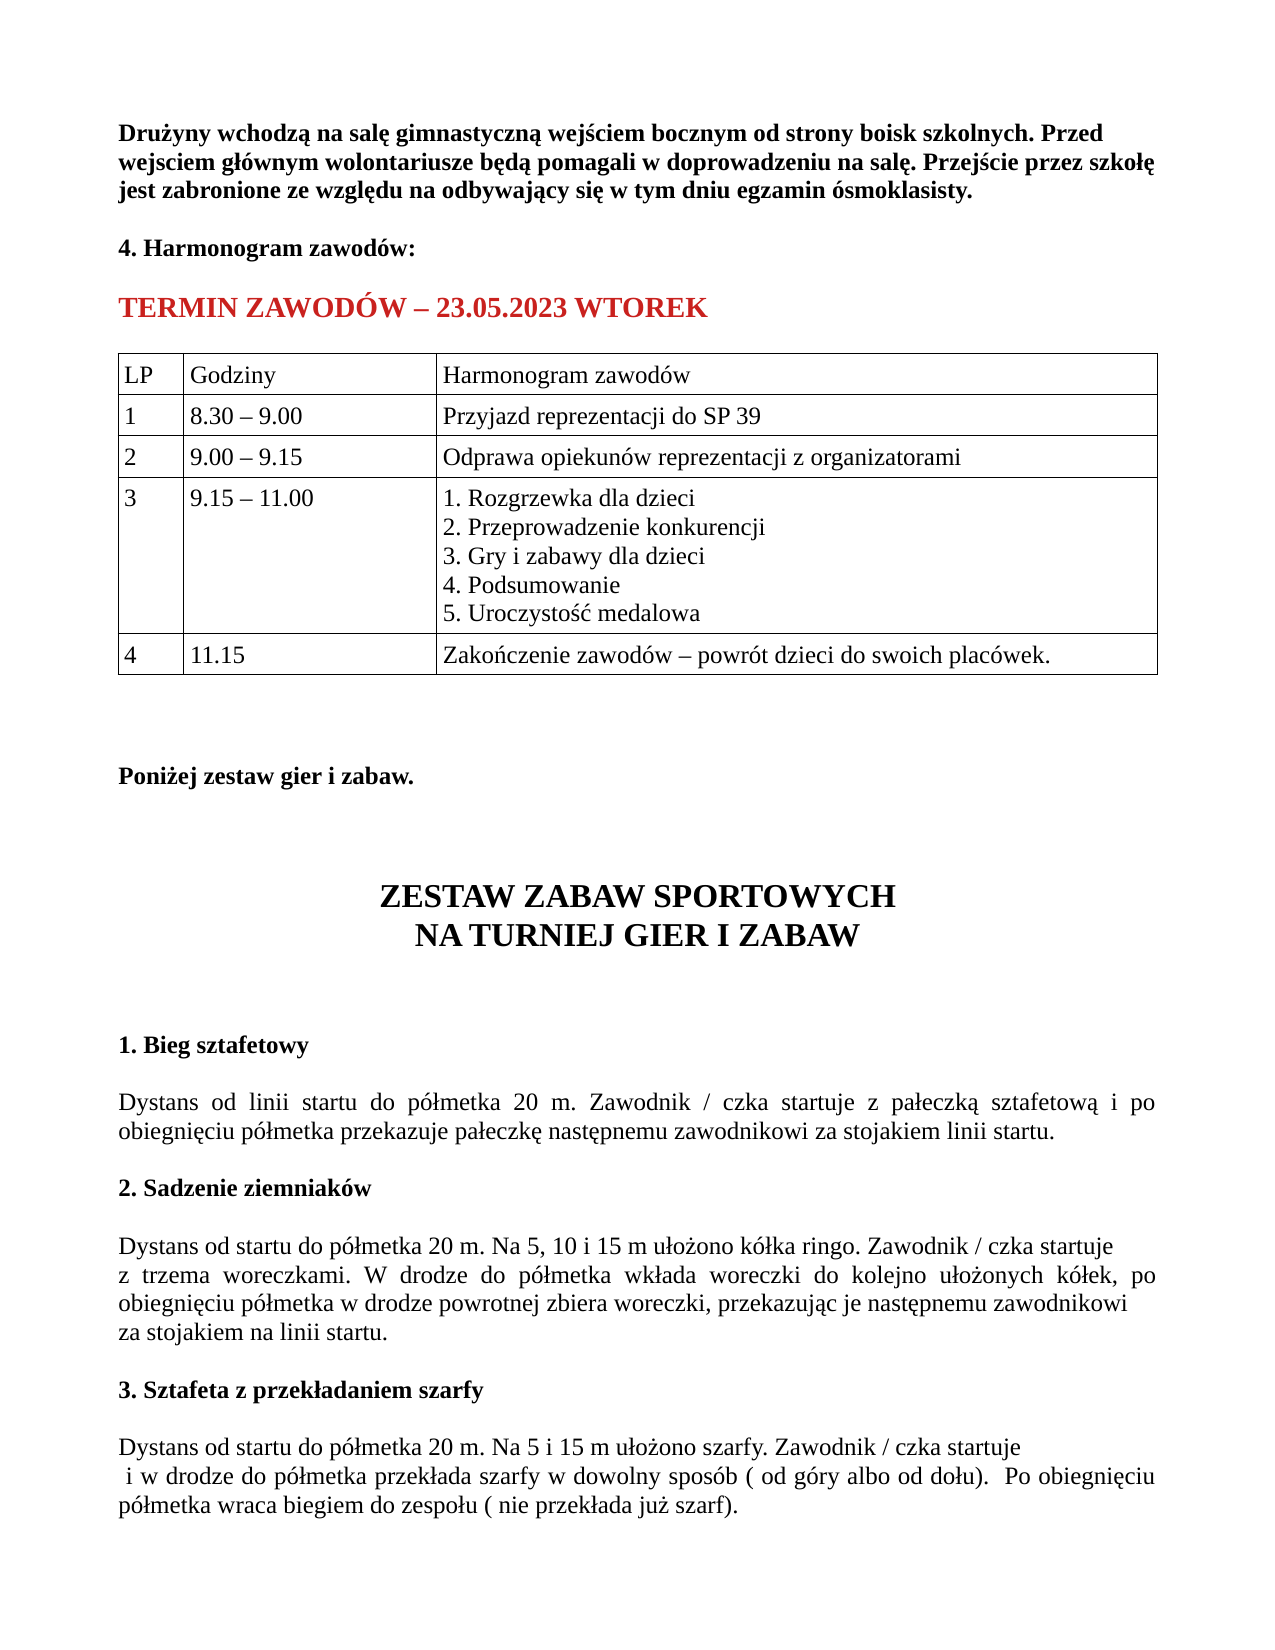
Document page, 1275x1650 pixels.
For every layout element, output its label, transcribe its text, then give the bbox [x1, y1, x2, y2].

text Dystans od startu do półmetka 20 m. Na 5, 10 i 15 m ułożono kółka ringo. Zawodnik / czka startuje [118, 1231, 1157, 1260]
text Drużyny wchodzą na salę gimnastyczną wejściem bocznym od strony boisk szkolnych. Przed wejsciem głównym wolontariusze będą pomagali w doprowadzeniu na salę. Przejście przez szkołę jest zabronione ze względu na odbywający się w tym dniu egzamin ósmoklasisty. [118, 118, 1157, 204]
text z trzema woreczkami. W drodze do półmetka wkłada woreczki do kolejno ułożonych kółek, po obiegnięciu półmetka w drodze powrotnej zbiera woreczki, przekazując je następnemu zawodnikowi [118, 1260, 1157, 1317]
text NA TURNIEJ GIER I ZABAW [118, 915, 1157, 953]
text TERMIN ZAWODÓW – 23.05.2023 WTOREK [118, 291, 1157, 324]
table_cell 11.15 [184, 634, 436, 674]
table_header Godziny [184, 354, 436, 394]
text 4. Harmonogram zawodów: [118, 233, 1157, 262]
text Dystans od linii startu do półmetka 20 m. Zawodnik / czka startuje z pałeczką sztafetową i po obiegnięciu półmetka przekazuje pałeczkę następnemu zawodnikowi za stojakiem linii startu. [118, 1087, 1157, 1145]
text 2. Sadzenie ziemniaków [118, 1173, 1157, 1202]
text za stojakiem na linii startu. [118, 1317, 1157, 1346]
text Poniżej zestaw gier i zabaw. [118, 761, 1157, 790]
table_cell 9.15 – 11.00 [184, 478, 436, 633]
text 3. Sztafeta z przekładaniem szarfy [118, 1375, 1157, 1403]
text Dystans od startu do półmetka 20 m. Na 5 i 15 m ułożono szarfy. Zawodnik / czka startuje [118, 1432, 1157, 1461]
table_cell 1. Rozgrzewka dla dzieci 2. Przeprowadzenie konkurencji 3. Gry i zabawy dla dzieci 4. Podsumowanie 5. Uroczystość medalowa [437, 478, 1157, 633]
text ZESTAW ZABAW SPORTOWYCH [118, 876, 1157, 915]
table_cell 8.30 – 9.00 [184, 395, 436, 435]
table_cell 4 [119, 634, 183, 674]
text i w drodze do półmetka przekłada szarfy w dowolny sposób ( od góry albo od dołu). Po obiegnięciu półmetka wraca biegiem do zespołu ( nie przekłada już szarf). [118, 1461, 1157, 1518]
table_cell 9.00 – 9.15 [184, 436, 436, 477]
text 1. Bieg sztafetowy [118, 1030, 1157, 1058]
table_cell 2 [119, 436, 183, 477]
table_header Harmonogram zawodów [437, 354, 1157, 394]
table_header LP [119, 354, 183, 394]
table_cell 1 [119, 395, 183, 435]
table_cell Odprawa opiekunów reprezentacji z organizatorami [437, 436, 1157, 477]
table_cell 3 [119, 478, 183, 633]
table_cell Zakończenie zawodów – powrót dzieci do swoich placówek. [437, 634, 1157, 674]
table_cell Przyjazd reprezentacji do SP 39 [437, 395, 1157, 435]
